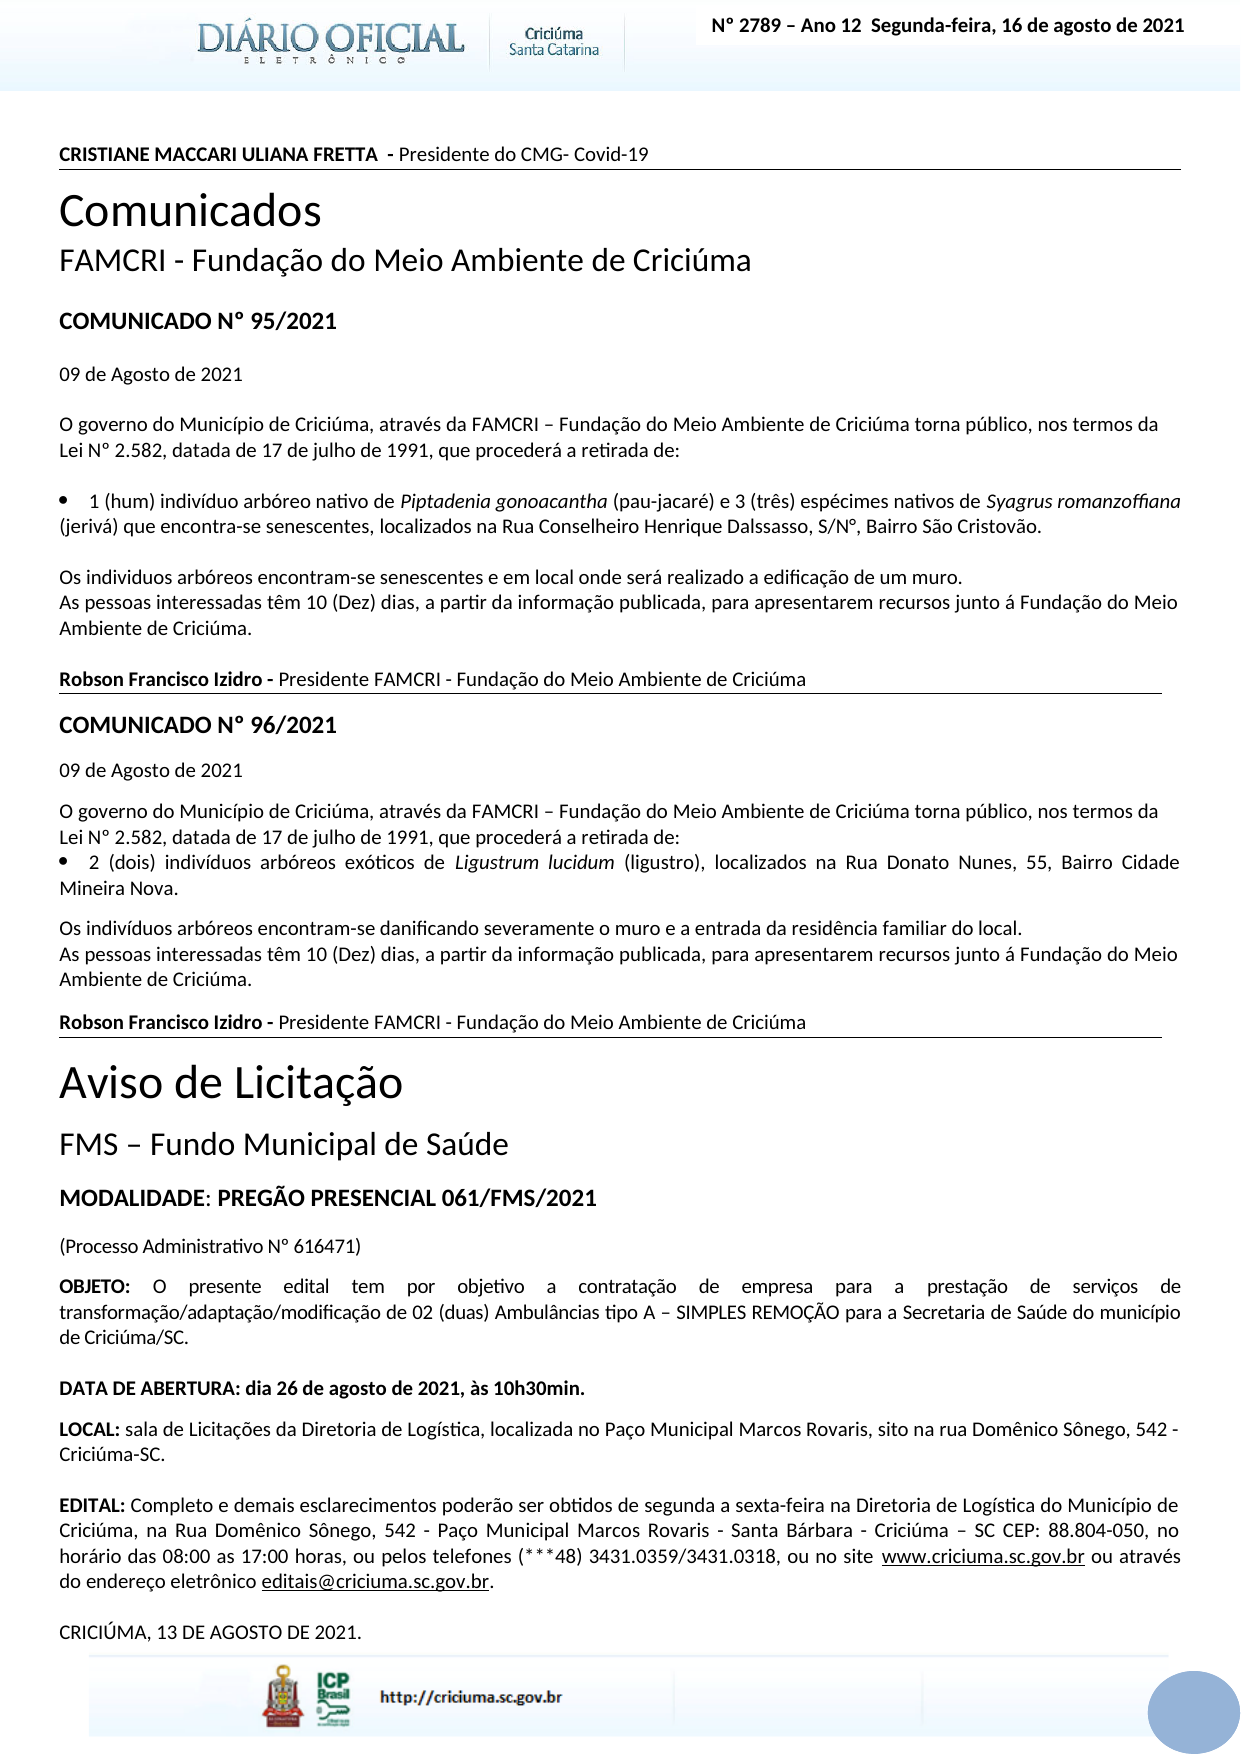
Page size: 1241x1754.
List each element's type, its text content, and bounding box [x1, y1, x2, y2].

text LOCAL: sala de Licitações da Diretoria de Logística, localizada no Paço Municipal Marcos Rovaris, sito na rua Domênico Sônego, 542 - Criciúma-SC. [59, 1416, 1181, 1467]
text MODALIDADE: PREGÃO PRESENCIAL 061/FMS/2021 [59, 1182, 1181, 1212]
text Robson Francisco Izidro - Presidente FAMCRI - Fundação do Meio Ambiente de Criciúma [59, 1009, 1162, 1037]
text (Processo Administrativo Nº 616471) [59, 1233, 1181, 1258]
text CRISTIANE MACCARI ULIANA FRETTA - Presidente do CMG- Covid-19 [59, 141, 1181, 169]
text Comunicados [59, 180, 1181, 239]
text Os individuos arbóreos encontram-se senescentes e em local onde será realizado a edificação de um muro. [59, 564, 1181, 589]
text OBJETO: O presente edital tem por objetivo a contratação de empresa para a prestação de serviços de transformação/adaptação/modificação de 02 (duas) Ambulâncias tipo A – SIMPLES REMOÇÃO para a Secretaria de Saúde do município de Criciúma/SC. [59, 1273, 1181, 1350]
text As pessoas interessadas têm 10 (Dez) dias, a partir da informação publicada, para apresentarem recursos junto á Fundação do Meio Ambiente de Criciúma. [59, 941, 1181, 992]
text 09 de Agosto de 2021 [59, 758, 1162, 783]
text COMUNICADO Nº 96/2021 [59, 709, 1181, 740]
text Robson Francisco Izidro - Presidente FAMCRI - Fundação do Meio Ambiente de Criciúma [59, 666, 1162, 693]
text FAMCRI - Fundação do Meio Ambiente de Criciúma [59, 239, 1181, 279]
text O governo do Município de Criciúma, através da FAMCRI – Fundação do Meio Ambiente de Criciúma torna público, nos termos da Lei Nº 2.582, datada de 17 de julho de 1991, que procederá a retirada de: [59, 798, 1162, 849]
list 2 (dois) indivíduos arbóreos exóticos de Ligustrum lucidum (ligustro), localizados na Rua Donato Nunes, 55, Bairro Cidade Mineira Nova. [59, 849, 1181, 900]
text Aviso de Licitação [59, 1052, 1181, 1111]
text COMUNICADO Nº 95/2021 [59, 305, 1181, 335]
text As pessoas interessadas têm 10 (Dez) dias, a partir da informação publicada, para apresentarem recursos junto á Fundação do Meio Ambiente de Criciúma. [59, 589, 1181, 640]
text Os indivíduos arbóreos encontram-se danificando severamente o muro e a entrada da residência familiar do local. [59, 915, 1181, 941]
text O governo do Município de Criciúma, através da FAMCRI – Fundação do Meio Ambiente de Criciúma torna público, nos termos da Lei Nº 2.582, datada de 17 de julho de 1991, que procederá a retirada de: [59, 412, 1162, 462]
text 09 de Agosto de 2021 [59, 361, 1162, 386]
text EDITAL: Completo e demais esclarecimentos poderão ser obtidos de segunda a sexta-feira na Diretoria de Logística do Município de Criciúma, na Rua Domênico Sônego, 542 - Paço Municipal Marcos Rovaris - Santa Bárbara - Criciúma – SC CEP: 88.804-050, no horário das 08:00 as 17:00 horas, ou pelos telefones (***48) 3431.0359/3431.0318, ou no site www.criciuma.sc.gov.br ou através do endereço eletrônico editais@criciuma.sc.gov.br. [59, 1492, 1181, 1594]
text DATA DE ABERTURA: dia 26 de agosto de 2021, às 10h30min. [59, 1375, 1181, 1401]
text FMS – Fundo Municipal de Saúde [59, 1123, 1181, 1164]
text CRICIÚMA, 13 DE AGOSTO DE 2021. [59, 1619, 1181, 1645]
list 1 (hum) indivíduo arbóreo nativo de Piptadenia gonoacantha (pau-jacaré) e 3 (três) espécimes nativos de Syagrus romanzoffiana (jerivá) que encontra-se senescentes, localizados na Rua Conselheiro Henrique Dalssasso, S/N°, Bairro São Cristovão. [59, 488, 1181, 539]
